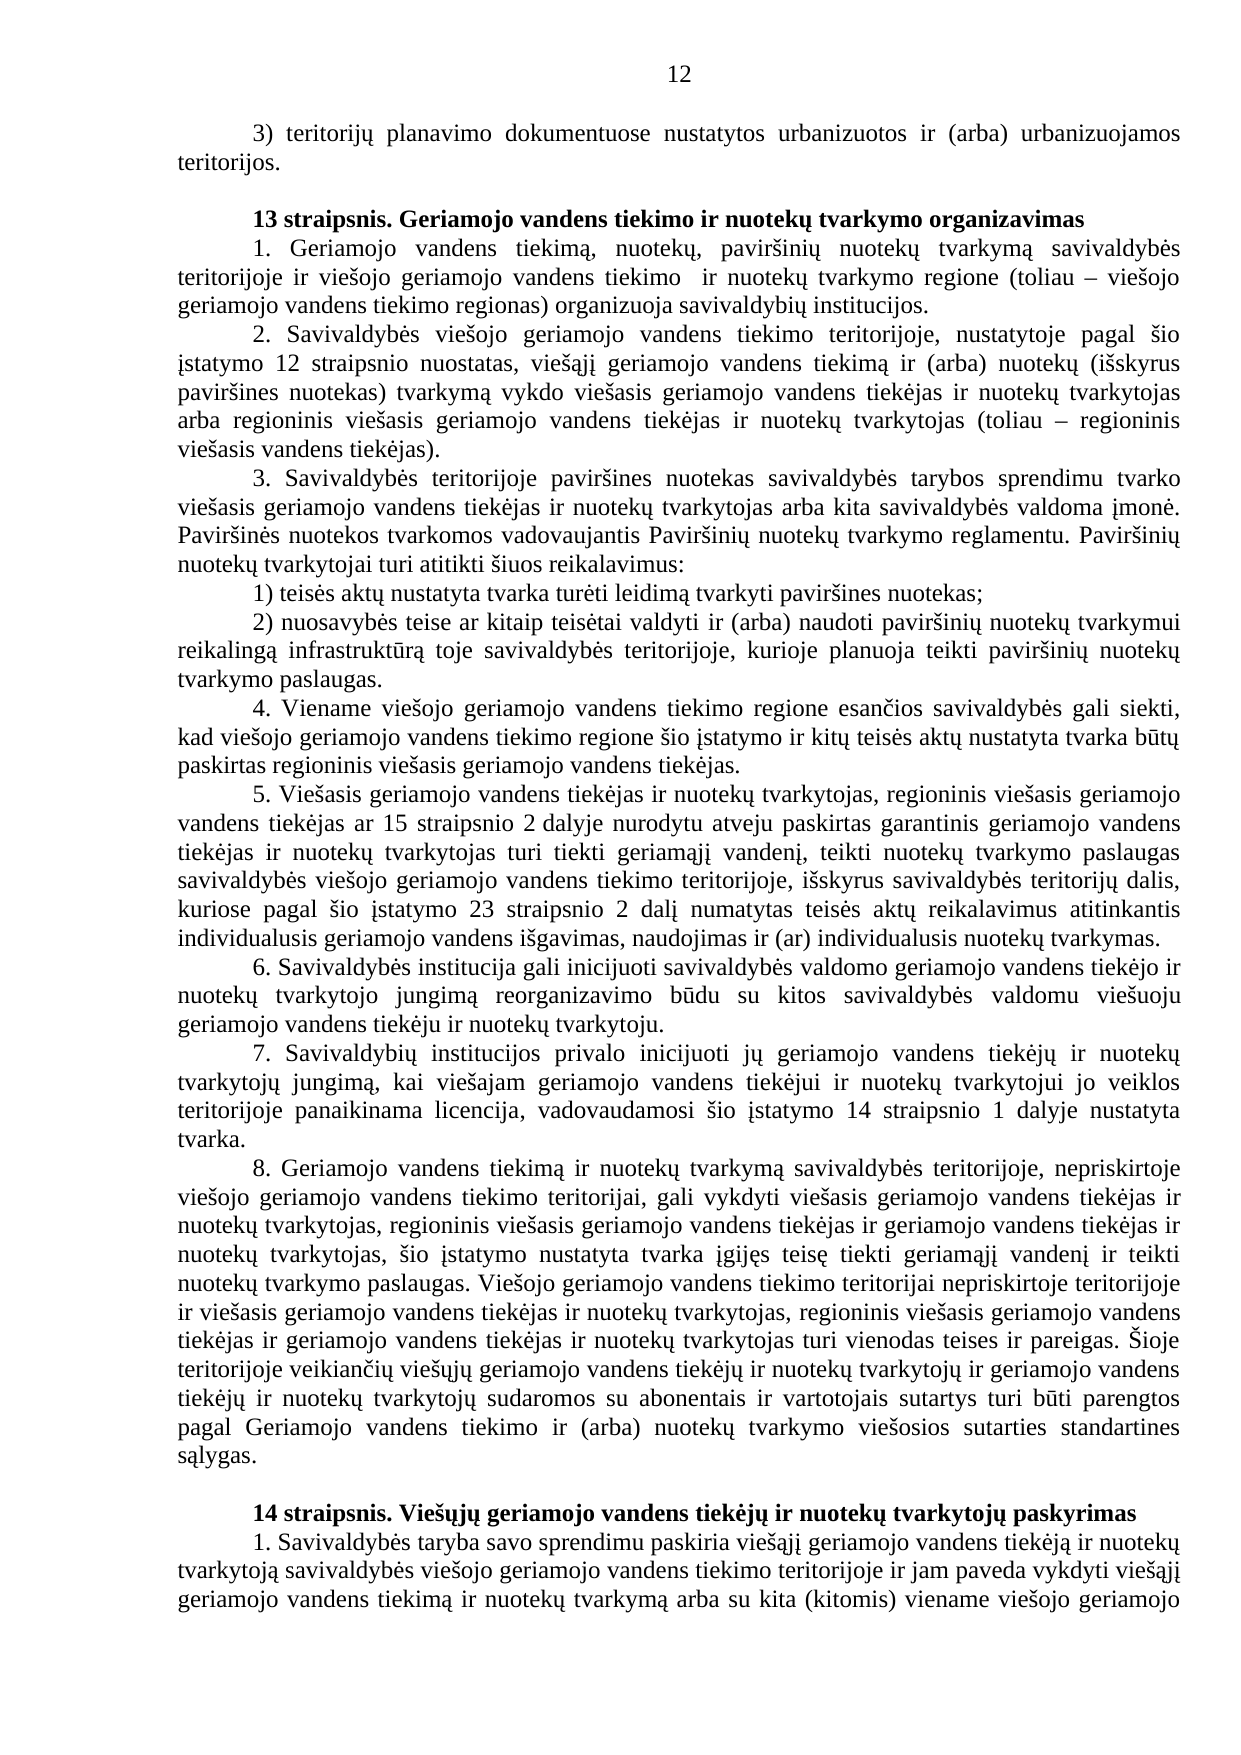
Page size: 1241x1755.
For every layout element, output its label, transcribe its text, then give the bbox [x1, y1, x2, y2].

text 14 straipsnis. Viešųjų geriamojo vandens tiekėjų ir nuotekų tvarkytojų paskyrimas [252, 1498, 1181, 1527]
text 6. Savivaldybės institucija gali inicijuoti savivaldybės valdomo geriamojo vandens tiekėjo ir nuotekų tvarkytojo jungimą reorganizavimo būdu su kitos savivaldybės valdomu viešuoju geriamojo vandens tiekėju ir nuotekų tvarkytoju. [177, 952, 1181, 1038]
text 3) teritorijų planavimo dokumentuose nustatytos urbanizuotos ir (arba) urbanizuojamos teritorijos. [177, 118, 1181, 176]
text 1. Geriamojo vandens tiekimą, nuotekų, paviršinių nuotekų tvarkymą savivaldybės teritorijoje ir viešojo geriamojo vandens tiekimo ir nuotekų tvarkymo regione (toliau – viešojo geriamojo vandens tiekimo regionas) organizuoja savivaldybių institucijos. [177, 233, 1181, 319]
text 3. Savivaldybės teritorijoje paviršines nuotekas savivaldybės tarybos sprendimu tvarko viešasis geriamojo vandens tiekėjas ir nuotekų tvarkytojas arba kita savivaldybės valdoma įmonė. Paviršinės nuotekos tvarkomos vadovaujantis Paviršinių nuotekų tvarkymo reglamentu. Paviršinių nuotekų tvarkytojai turi atitikti šiuos reikalavimus: [177, 463, 1181, 578]
text 4. Viename viešojo geriamojo vandens tiekimo regione esančios savivaldybės gali siekti, kad viešojo geriamojo vandens tiekimo regione šio įstatymo ir kitų teisės aktų nustatyta tvarka būtų paskirtas regioninis viešasis geriamojo vandens tiekėjas. [177, 693, 1181, 779]
text 13 straipsnis. Geriamojo vandens tiekimo ir nuotekų tvarkymo organizavimas [177, 204, 1181, 233]
text 1. Savivaldybės taryba savo sprendimu paskiria viešąjį geriamojo vandens tiekėją ir nuotekų tvarkytoją savivaldybės viešojo geriamojo vandens tiekimo teritorijoje ir jam paveda vykdyti viešąjį geriamojo vandens tiekimą ir nuotekų tvarkymą arba su kita (kitomis) viename viešojo geriamojo [177, 1527, 1181, 1613]
text 2. Savivaldybės viešojo geriamojo vandens tiekimo teritorijoje, nustatytoje pagal šio įstatymo 12 straipsnio nuostatas, viešąjį geriamojo vandens tiekimą ir (arba) nuotekų (išskyrus paviršines nuotekas) tvarkymą vykdo viešasis geriamojo vandens tiekėjas ir nuotekų tvarkytojas arba regioninis viešasis geriamojo vandens tiekėjas ir nuotekų tvarkytojas (toliau – regioninis viešasis vandens tiekėjas). [177, 319, 1181, 463]
text 8. Geriamojo vandens tiekimą ir nuotekų tvarkymą savivaldybės teritorijoje, nepriskirtoje viešojo geriamojo vandens tiekimo teritorijai, gali vykdyti viešasis geriamojo vandens tiekėjas ir nuotekų tvarkytojas, regioninis viešasis geriamojo vandens tiekėjas ir geriamojo vandens tiekėjas ir nuotekų tvarkytojas, šio įstatymo nustatyta tvarka įgijęs teisę tiekti geriamąjį vandenį ir teikti nuotekų tvarkymo paslaugas. Viešojo geriamojo vandens tiekimo teritorijai nepriskirtoje teritorijoje ir viešasis geriamojo vandens tiekėjas ir nuotekų tvarkytojas, regioninis viešasis geriamojo vandens tiekėjas ir geriamojo vandens tiekėjas ir nuotekų tvarkytojas turi vienodas teises ir pareigas. Šioje teritorijoje veikiančių viešųjų geriamojo vandens tiekėjų ir nuotekų tvarkytojų ir geriamojo vandens tiekėjų ir nuotekų tvarkytojų sudaromos su abonentais ir vartotojais sutartys turi būti parengtos pagal Geriamojo vandens tiekimo ir (arba) nuotekų tvarkymo viešosios sutarties standartines sąlygas. [177, 1153, 1181, 1469]
text 1) teisės aktų nustatyta tvarka turėti leidimą tvarkyti paviršines nuotekas; [177, 578, 1181, 607]
text 7. Savivaldybių institucijos privalo inicijuoti jų geriamojo vandens tiekėjų ir nuotekų tvarkytojų jungimą, kai viešajam geriamojo vandens tiekėjui ir nuotekų tvarkytojui jo veiklos teritorijoje panaikinama licencija, vadovaudamosi šio įstatymo 14 straipsnio 1 dalyje nustatyta tvarka. [177, 1038, 1181, 1153]
text 2) nuosavybės teise ar kitaip teisėtai valdyti ir (arba) naudoti paviršinių nuotekų tvarkymui reikalingą infrastruktūrą toje savivaldybės teritorijoje, kurioje planuoja teikti paviršinių nuotekų tvarkymo paslaugas. [177, 607, 1181, 693]
text 5. Viešasis geriamojo vandens tiekėjas ir nuotekų tvarkytojas, regioninis viešasis geriamojo vandens tiekėjas ar 15 straipsnio 2 dalyje nurodytu atveju paskirtas garantinis geriamojo vandens tiekėjas ir nuotekų tvarkytojas turi tiekti geriamąjį vandenį, teikti nuotekų tvarkymo paslaugas savivaldybės viešojo geriamojo vandens tiekimo teritorijoje, išskyrus savivaldybės teritorijų dalis, kuriose pagal šio įstatymo 23 straipsnio 2 dalį numatytas teisės aktų reikalavimus atitinkantis individualusis geriamojo vandens išgavimas, naudojimas ir (ar) individualusis nuotekų tvarkymas. [177, 779, 1181, 952]
